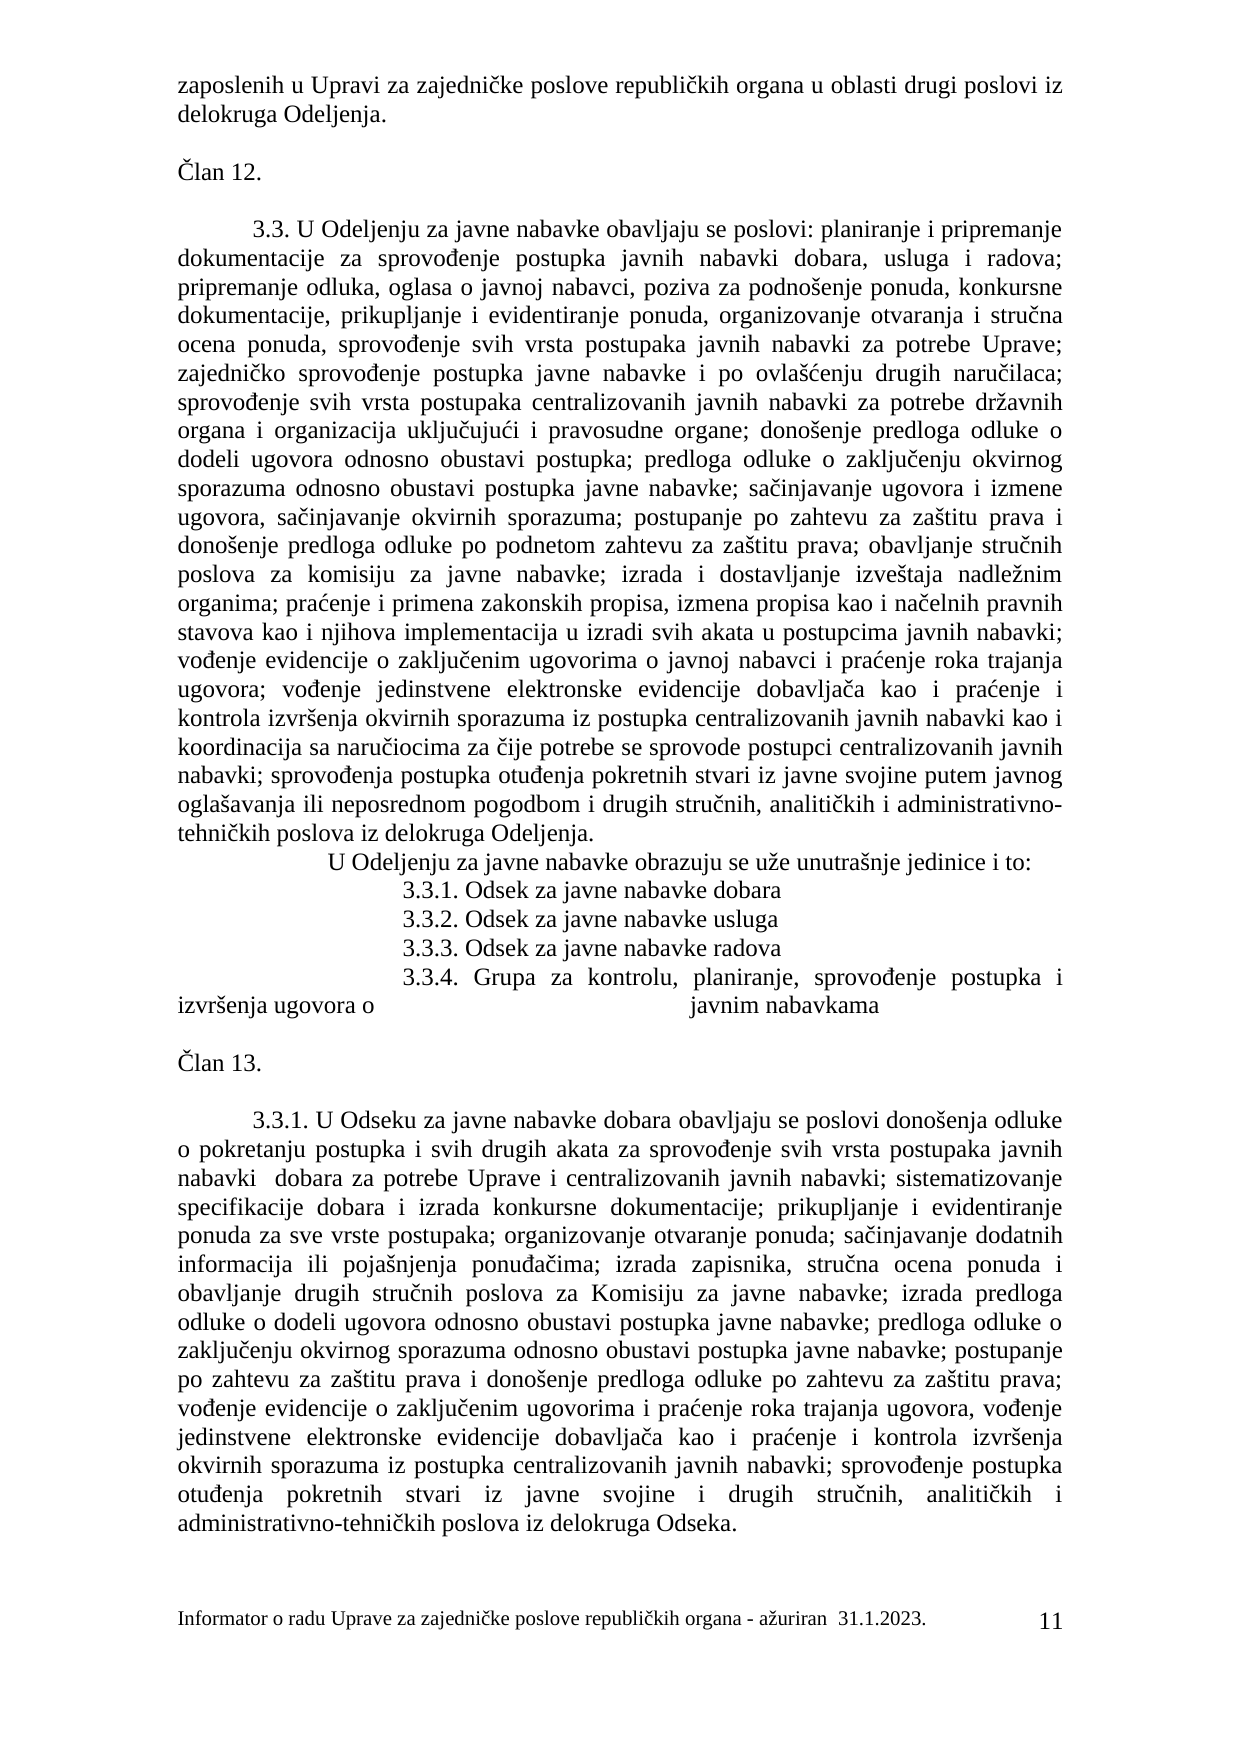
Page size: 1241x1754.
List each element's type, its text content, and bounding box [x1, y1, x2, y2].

text 3.3.1. Odsek za javne nabavke dobara [177, 875, 1063, 904]
text 3.3.4. Grupa za kontrolu, planiranje, sprovođenje postupka i izvršenja ugovora o javnim nabavkama [177, 962, 1063, 1019]
text U Odeljenju za javne nabavke obrazuju se uže unutrašnje jedinice i to: [177, 847, 1063, 875]
text Član 13. [177, 1048, 1063, 1077]
text 3.3.3. Odsek za javne nabavke radova [177, 933, 1063, 962]
text 3.3.2. Odsek za javne nabavke usluga [177, 904, 1063, 933]
text 3.3.1. U Odseku za javne nabavke dobara obavljaju se poslovi donošenja odluke o pokretanju postupka i svih drugih akata za sprovođenje svih vrsta postupaka javnih nabavki dobara za potrebe Uprave i centralizovanih javnih nabavki; sistematizovanje specifikacije dobara i izrada konkursne dokumentacije; prikupljanje i evidentiranje ponuda za sve vrste postupaka; organizovanje otvaranje ponuda; sačinjavanje dodatnih informacija ili pojašnjenja ponuđačima; izrada zapisnika, stručna ocena ponuda i obavljanje drugih stručnih poslova za Komisiju za javne nabavke; izrada predloga odluke o dodeli ugovora odnosno obustavi postupka javne nabavke; predloga odluke o zaključenju okvirnog sporazuma odnosno obustavi postupka javne nabavke; postupanje po zahtevu za zaštitu prava i donošenje predloga odluke po zahtevu za zaštitu prava; vođenje evidencije o zaključenim ugovorima i praćenje roka trajanja ugovora, vođenje jedinstvene elektronske evidencije dobavljača kao i praćenje i kontrola izvršenja okvirnih sporazuma iz postupka centralizovanih javnih nabavki; sprovođenje postupka otuđenja pokretnih stvari iz javne svojine i drugih stručnih, analitičkih i administrativno-tehničkih poslova iz delokruga Odseka. [177, 1105, 1063, 1537]
text zaposlenih u Upravi za zajedničke poslove republičkih organa u oblasti drugi poslovi iz delokruga Odeljenja. [177, 70, 1063, 128]
text Član 12. [177, 157, 1063, 185]
text 3.3. U Odeljenju za javne nabavke obavljaju se poslovi: planiranje i pripremanje dokumentacije za sprovođenje postupka javnih nabavki dobara, usluga i radova; pripremanje odluka, oglasa o javnoj nabavci, poziva za podnošenje ponuda, konkursne dokumentacije, prikupljanje i evidentiranje ponuda, organizovanje otvaranja i stručna ocena ponuda, sprovođenje svih vrsta postupaka javnih nabavki za potrebe Uprave; zajedničko sprovođenje postupka javne nabavke i po ovlašćenju drugih naručilaca; sprovođenje svih vrsta postupaka centralizovanih javnih nabavki za potrebe državnih organa i organizacija uključujući i pravosudne organe; donošenje predloga odluke o dodeli ugovora odnosno obustavi postupka; predloga odluke o zaključenju okvirnog sporazuma odnosno obustavi postupka javne nabavke; sačinjavanje ugovora i izmene ugovora, sačinjavanje okvirnih sporazuma; postupanje po zahtevu za zaštitu prava i donošenje predloga odluke po podnetom zahtevu za zaštitu prava; obavljanje stručnih poslova za komisiju za javne nabavke; izrada i dostavljanje izveštaja nadležnim organima; praćenje i primena zakonskih propisa, izmena propisa kao i načelnih pravnih stavova kao i njihova implementacija u izradi svih akata u postupcima javnih nabavki; vođenje evidencije o zaključenim ugovorima o javnoj nabavci i praćenje roka trajanja ugovora; vođenje jedinstvene elektronske evidencije dobavljača kao i praćenje i kontrola izvršenja okvirnih sporazuma iz postupka centralizovanih javnih nabavki kao i koordinacija sa naručiocima za čije potrebe se sprovode postupci centralizovanih javnih nabavki; sprovođenja postupka otuđenja pokretnih stvari iz javne svojine putem javnog oglašavanja ili neposrednom pogodbom i drugih stručnih, analitičkih i administrativno-tehničkih poslova iz delokruga Odeljenja. [177, 214, 1063, 847]
